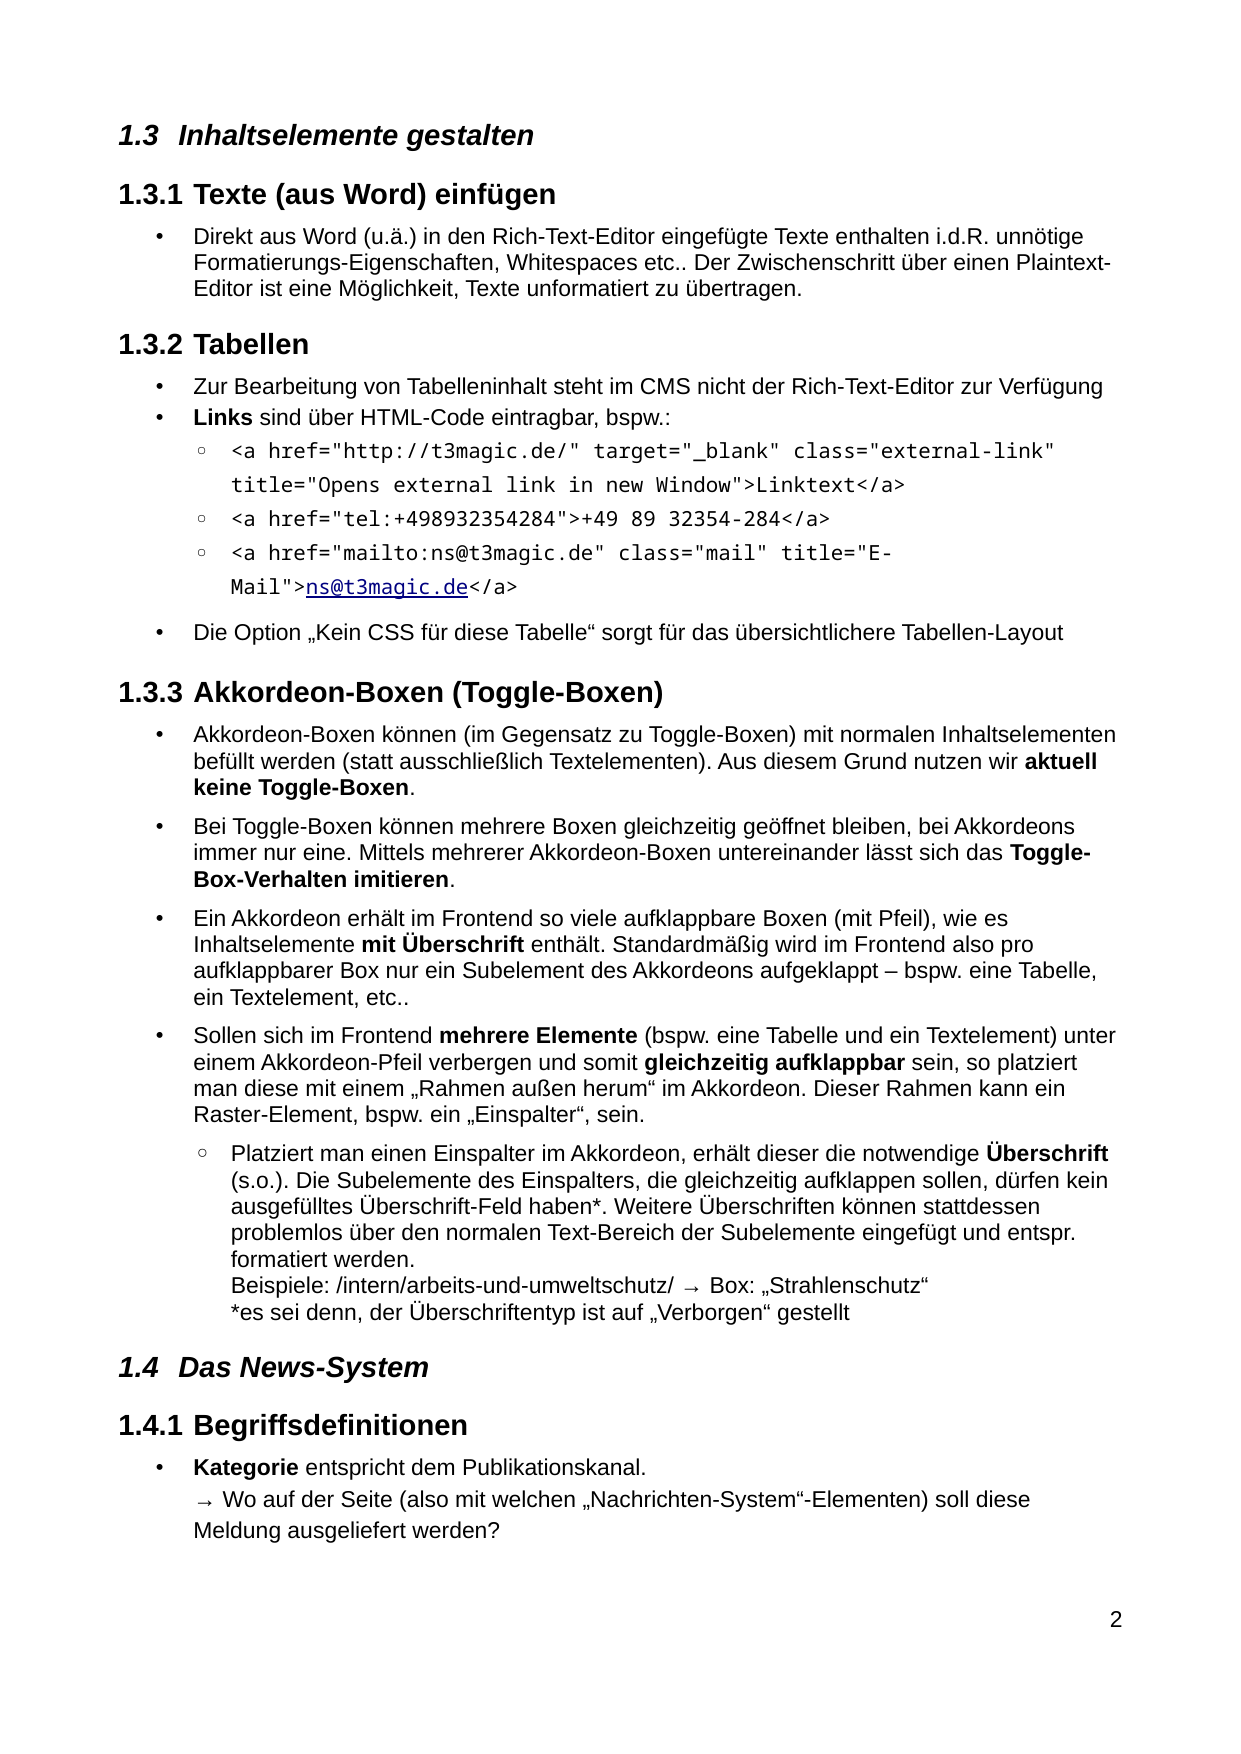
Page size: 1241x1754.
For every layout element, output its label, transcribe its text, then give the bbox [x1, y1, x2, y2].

list Ein Akkordeon erhält im Frontend so viele aufklappbare Boxen (mit Pfeil), wie es Inhaltselemente mit Überschrift enthält. Standardmäßig wird im Frontend also pro aufklappbarer Box nur ein Subelement des Akkordeons aufgeklappt – bspw. eine Tabelle, ein Textelement, etc.. [156, 904, 1122, 1010]
list Sollen sich im Frontend mehrere Elemente (bspw. eine Tabelle und ein Textelement) unter einem Akkordeon-Pfeil verbergen und somit gleichzeitig aufklappbar sein, so platziert man diese mit einem „Rahmen außen herum“ im Akkordeon. Dieser Rahmen kann ein Raster-Element, bspw. ein „Einspalter“, sein. [156, 1022, 1122, 1128]
list Links sind über HTML-Code eintragbar, bspw.: [156, 404, 1122, 431]
subtitle 1.4.1 Begriffsdefinitionen [118, 1408, 1122, 1442]
list <a href="http://t3magic.de/" target="_blank" class="external-link" title="Opens external link in new Window">Linktext</a> [193, 436, 1122, 498]
list Bei Toggle-Boxen können mehrere Boxen gleichzeitig geöffnet bleiben, bei Akkordeons immer nur eine. Mittels mehrerer Akkordeon-Boxen untereinander lässt sich das Toggle-Box-Verhalten imitieren. [156, 813, 1122, 892]
subtitle 1.3.3 Akkordeon-Boxen (Toggle-Boxen) [118, 675, 1122, 709]
list Platziert man einen Einspalter im Akkordeon, erhält dieser die notwendige Überschrift (s.o.). Die Subelemente des Einspalters, die gleichzeitig aufklappen sollen, dürfen kein ausgefülltes Überschrift-Feld haben*. Weitere Überschriften können stattdessen problemlos über den normalen Text-Bereich der Subelemente eingefügt und entspr. formatiert werden. Beispiele: /intern/arbeits-und-umweltschutz/ → Box: „Strahlenschutz“ *es sei denn, der Überschriftentyp ist auf „Verborgen“ gestellt [193, 1140, 1122, 1325]
subtitle 1.4 Das News-System [118, 1350, 1122, 1383]
list Zur Bearbeitung von Tabelleninhalt steht im CMS nicht der Rich-Text-Editor zur Verfügung [156, 373, 1122, 399]
subtitle 1.3.1 Texte (aus Word) einfügen [118, 177, 1122, 210]
list Kategorie entspricht dem Publikationskanal. → Wo auf der Seite (also mit welchen „Nachrichten-System“-Elementen) soll diese Meldung ausgeliefert werden? [156, 1454, 1122, 1544]
list <a href="tel:+498932354284">+49 89 32354-284</a> [193, 504, 1122, 532]
list Die Option „Kein CSS für diese Tabelle“ sorgt für das übersichtlichere Tabellen-Layout [156, 619, 1122, 645]
list Direkt aus Word (u.ä.) in den Rich-Text-Editor eingefügte Texte enthalten i.d.R. unnötige Formatierungs-Eigenschaften, Whitespaces etc.. Der Zwischenschritt über einen Plaintext-Editor ist eine Möglichkeit, Texte unformatiert zu übertragen. [156, 223, 1122, 302]
subtitle 1.3.2 Tabellen [118, 327, 1122, 360]
subtitle 1.3 Inhaltselemente gestalten [118, 118, 1122, 152]
list Akkordeon-Boxen können (im Gegensatz zu Toggle-Boxen) mit normalen Inhaltselementen befüllt werden (statt ausschließlich Textelementen). Aus diesem Grund nutzen wir aktuell keine Toggle-Boxen. [156, 721, 1122, 800]
list <a href="mailto:ns@t3magic.de" class="mail" title="E-Mail">ns@t3magic.de</a> [193, 538, 1122, 601]
